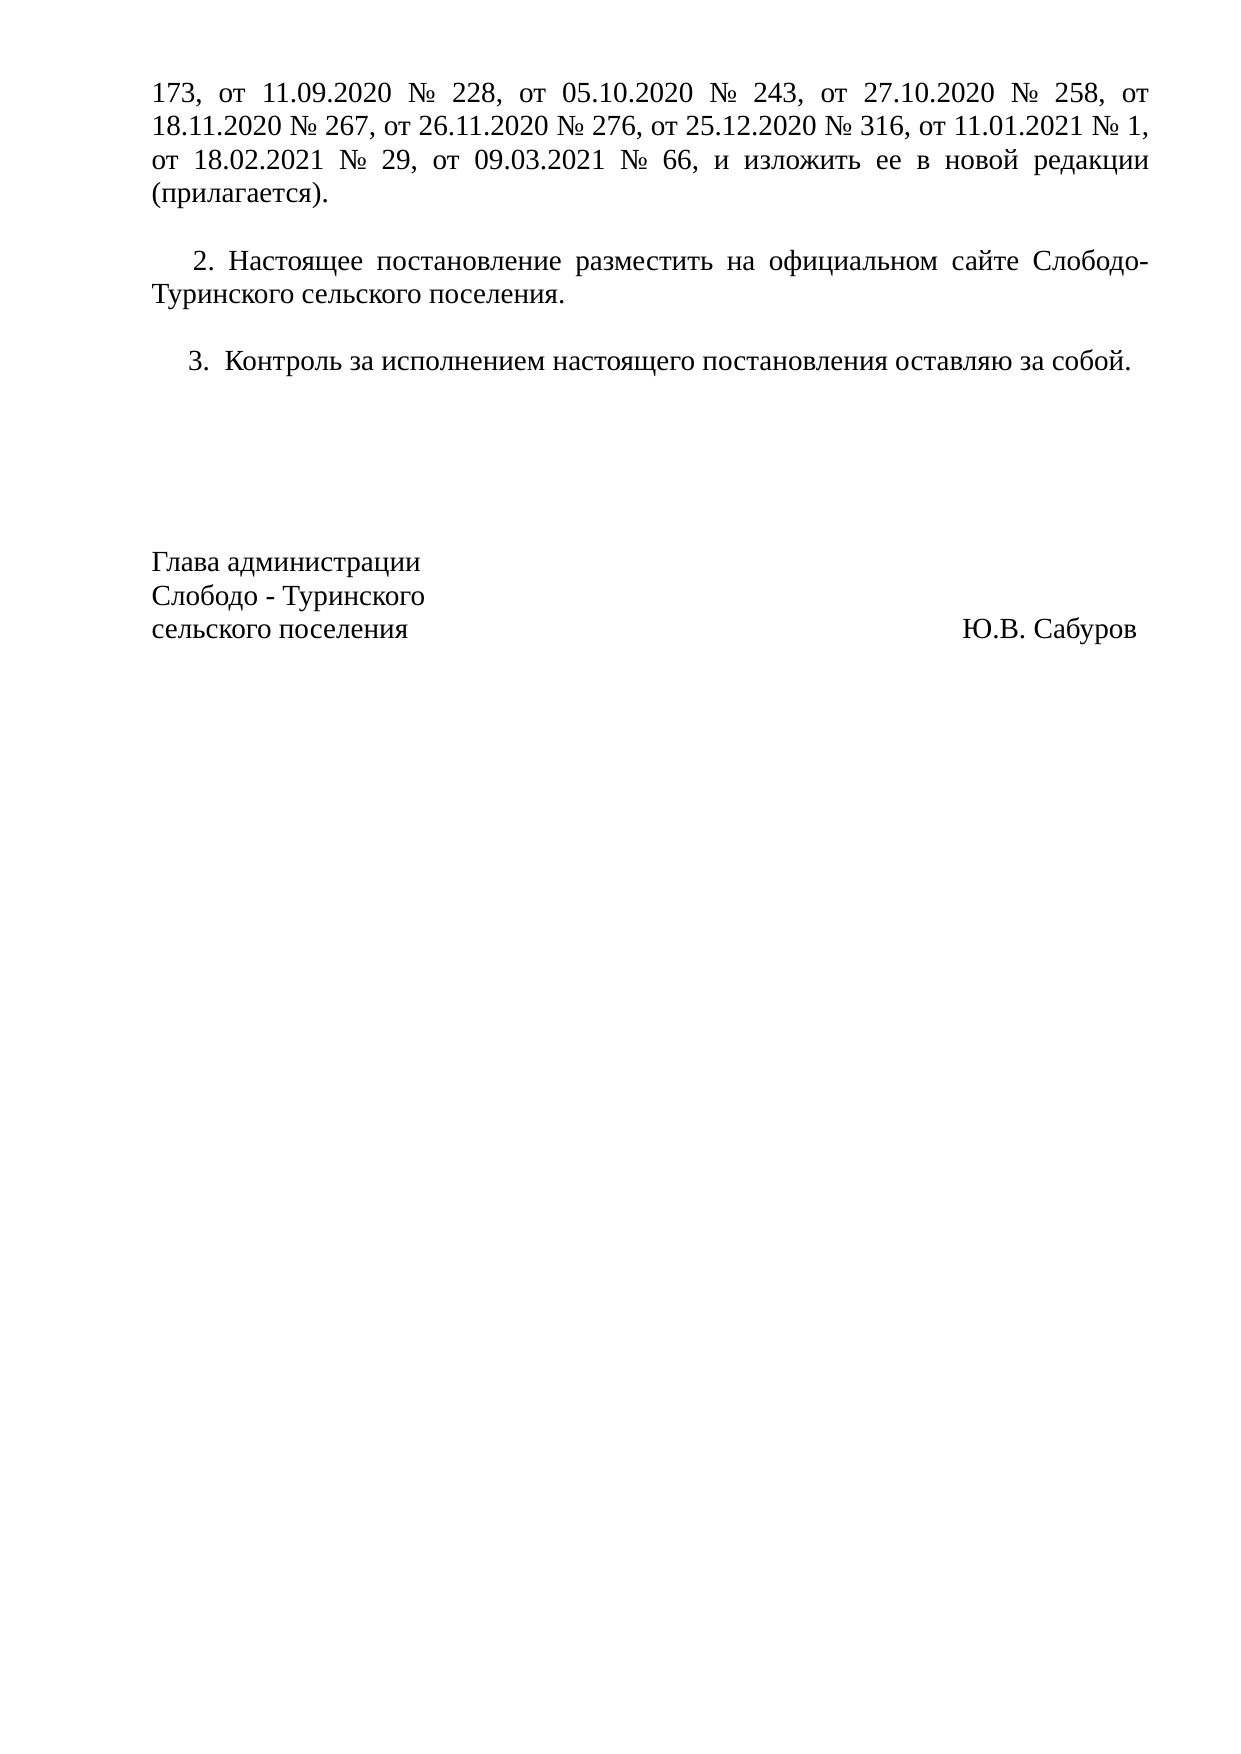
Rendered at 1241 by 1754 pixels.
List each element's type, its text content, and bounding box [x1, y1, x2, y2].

text Слободо - Туринского [151, 578, 1150, 612]
text Глава администрации [151, 544, 1150, 578]
text 3. Контроль за исполнением настоящего постановления оставляю за собой. [151, 343, 1150, 377]
text 2. Настоящее постановление разместить на официальном сайте Слободо-Туринского сельского поселения. [151, 243, 1150, 310]
text 173, от 11.09.2020 № 228, от 05.10.2020 № 243, от 27.10.2020 № 258, от 18.11.2020 № 267, от 26.11.2020 № 276, от 25.12.2020 № 316, от 11.01.2021 № 1, от 18.02.2021 № 29, от 09.03.2021 № 66, и изложить ее в новой редакции (прилагается). [151, 75, 1150, 209]
text сельского поселения Ю.В. Сабуров [151, 612, 1150, 645]
